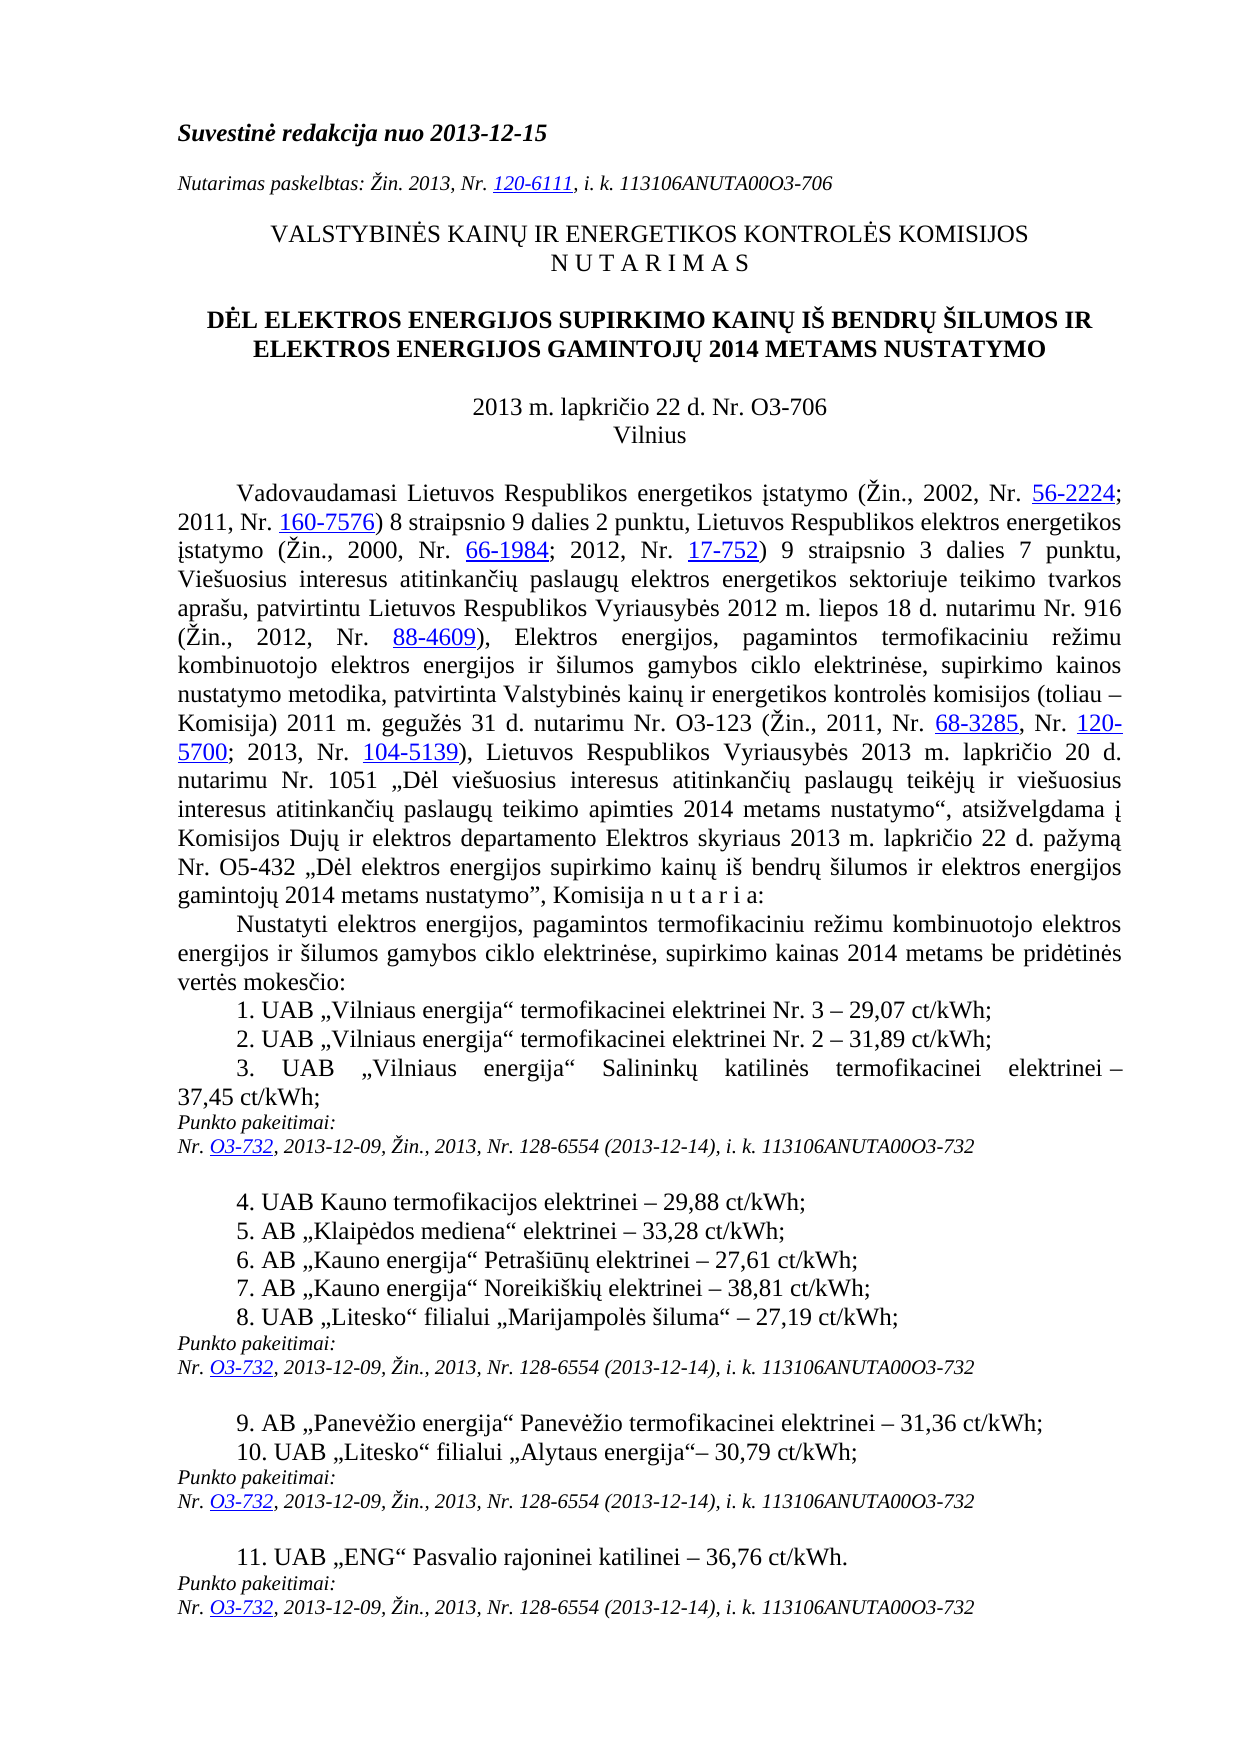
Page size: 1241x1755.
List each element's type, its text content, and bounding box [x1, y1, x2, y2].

text Nr. O3-732, 2013-12-09, Žin., 2013, Nr. 128-6554 (2013-12-14), i. k. 113106ANUTA00O3-732 [177, 1595, 1122, 1619]
text Nutarimas paskelbtas: Žin. 2013, Nr. 120-6111, i. k. 113106ANUTA00O3-706 [177, 171, 1122, 195]
text VALSTYBINĖS KAINŲ IR ENERGETIKOS KONTROLĖS KOMISIJOS [177, 219, 1122, 248]
text 5. AB „Klaipėdos mediena“ elektrinei – 33,28 ct/kWh; [177, 1216, 1122, 1245]
text 10. UAB „Litesko“ filialui „Alytaus energija“– 30,79 ct/kWh; [177, 1437, 1122, 1465]
text Vadovaudamasi Lietuvos Respublikos energetikos įstatymo (Žin., 2002, Nr. 56-2224; 2011, Nr. 160-7576) 8 straipsnio 9 dalies 2 punktu, Lietuvos Respublikos elektros energetikos įstatymo (Žin., 2000, Nr. 66-1984; 2012, Nr. 17-752) 9 straipsnio 3 dalies 7 punktu, Viešuosius interesus atitinkančių paslaugų elektros energetikos sektoriuje teikimo tvarkos aprašu, patvirtintu Lietuvos Respublikos Vyriausybės 2012 m. liepos 18 d. nutarimu Nr. 916 (Žin., 2012, Nr. 88-4609), Elektros energijos, pagamintos termofikaciniu režimu kombinuotojo elektros energijos ir šilumos gamybos ciklo elektrinėse, supirkimo kainos nustatymo metodika, patvirtinta Valstybinės kainų ir energetikos kontrolės komisijos (toliau – Komisija) 2011 m. gegužės 31 d. nutarimu Nr. O3-123 (Žin., 2011, Nr. 68-3285, Nr. 120-5700; 2013, Nr. 104-5139), Lietuvos Respublikos Vyriausybės 2013 m. lapkričio 20 d. nutarimu Nr. 1051 „Dėl viešuosius interesus atitinkančių paslaugų teikėjų ir viešuosius interesus atitinkančių paslaugų teikimo apimties 2014 metams nustatymo“, atsižvelgdama į Komisijos Dujų ir elektros departamento Elektros skyriaus 2013 m. lapkričio 22 d. pažymą Nr. O5-432 „Dėl elektros energijos supirkimo kainų iš bendrų šilumos ir elektros energijos gamintojų 2014 metams nustatymo”, Komisija n u t a r i a: [177, 478, 1122, 909]
text Nr. O3-732, 2013-12-09, Žin., 2013, Nr. 128-6554 (2013-12-14), i. k. 113106ANUTA00O3-732 [177, 1134, 1122, 1158]
text 6. AB „Kauno energija“ Petrašiūnų elektrinei – 27,61 ct/kWh; [177, 1245, 1122, 1273]
text 2013 m. lapkričio 22 d. Nr. O3-706 [177, 392, 1122, 420]
text N U T A R I M A S [177, 248, 1122, 277]
text 2. UAB „Vilniaus energija“ termofikacinei elektrinei Nr. 2 – 31,89 ct/kWh; [177, 1024, 1122, 1053]
text Punkto pakeitimai: [177, 1110, 1122, 1134]
text Nr. O3-732, 2013-12-09, Žin., 2013, Nr. 128-6554 (2013-12-14), i. k. 113106ANUTA00O3-732 [177, 1355, 1122, 1379]
text Suvestinė redakcija nuo 2013-12-15 [177, 118, 1122, 147]
text 3. UAB „Vilniaus energija“ Salininkų katilinės termofikacinei elektrinei – 37,45 ct/kWh; [177, 1053, 1122, 1110]
text 11. UAB „ENG“ Pasvalio rajoninei katilinei – 36,76 ct/kWh. [177, 1542, 1122, 1571]
text 8. UAB „Litesko“ filialui „Marijampolės šiluma“ – 27,19 ct/kWh; [177, 1302, 1122, 1331]
text Nustatyti elektros energijos, pagamintos termofikaciniu režimu kombinuotojo elektros energijos ir šilumos gamybos ciklo elektrinėse, supirkimo kainas 2014 metams be pridėtinės vertės mokesčio: [177, 909, 1122, 995]
text Vilnius [177, 420, 1122, 449]
text Punkto pakeitimai: [177, 1465, 1122, 1489]
text Nr. O3-732, 2013-12-09, Žin., 2013, Nr. 128-6554 (2013-12-14), i. k. 113106ANUTA00O3-732 [177, 1489, 1122, 1513]
text Punkto pakeitimai: [177, 1331, 1122, 1355]
text 1. UAB „Vilniaus energija“ termofikacinei elektrinei Nr. 3 – 29,07 ct/kWh; [177, 995, 1122, 1024]
text DĖL ELEKTROS ENERGIJOS supirkimo KAINŲ iš bendrų šilumos ir elektros energijos gamintojų 2014 metams NUSTATYMO [177, 305, 1122, 363]
text 7. AB „Kauno energija“ Noreikiškių elektrinei – 38,81 ct/kWh; [177, 1273, 1122, 1302]
text Punkto pakeitimai: [177, 1571, 1122, 1595]
text 4. UAB Kauno termofikacijos elektrinei – 29,88 ct/kWh; [177, 1187, 1122, 1216]
text 9. AB „Panevėžio energija“ Panevėžio termofikacinei elektrinei – 31,36 ct/kWh; [177, 1408, 1122, 1437]
